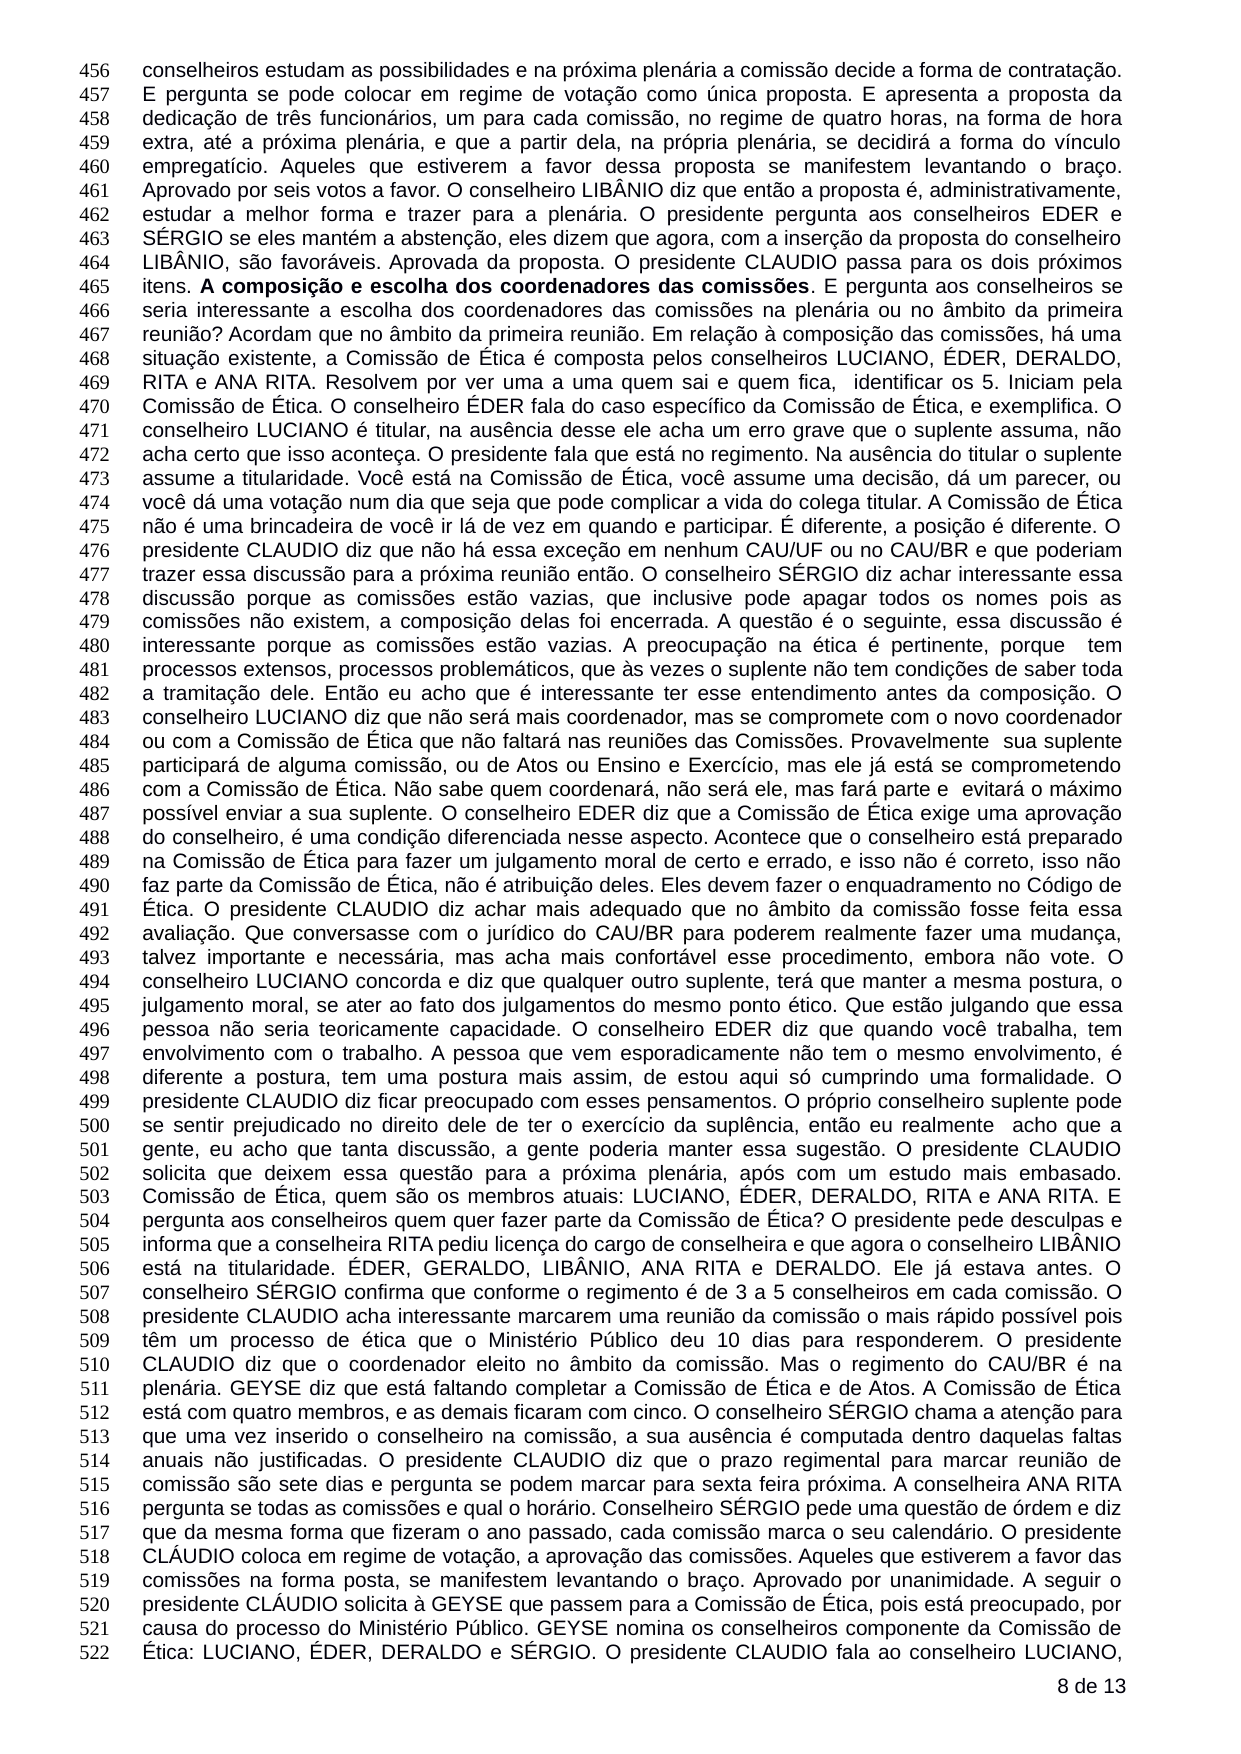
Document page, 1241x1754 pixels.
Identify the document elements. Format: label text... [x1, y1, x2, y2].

text conselheiros estudam as possibilidades e na próxima plenária a comissão decide a forma de contratação. E pergunta se pode colocar em regime de votação como única proposta. E apresenta a proposta da dedicação de três funcionários, um para cada comissão, no regime de quatro horas, na forma de hora extra, até a próxima plenária, e que a partir dela, na própria plenária, se decidirá a forma do vínculo empregatício. Aqueles que estiverem a favor dessa proposta se manifestem levantando o braço. Aprovado por seis votos a favor. O conselheiro LIBÂNIO diz que então a proposta é, administrativamente, estudar a melhor forma e trazer para a plenária. O presidente pergunta aos conselheiros EDER e SÉRGIO se eles mantém a abstenção, eles dizem que agora, com a inserção da proposta do conselheiro LIBÂNIO, são favoráveis. Aprovada da proposta. O presidente CLAUDIO passa para os dois próximos itens. A composição e escolha dos coordenadores das comissões. E pergunta aos conselheiros se seria interessante a escolha dos coordenadores das comissões na plenária ou no âmbito da primeira reunião? Acordam que no âmbito da primeira reunião. Em relação à composição das comissões, há uma situação existente, a Comissão de Ética é composta pelos conselheiros LUCIANO, ÉDER, DERALDO, RITA e ANA RITA. Resolvem por ver uma a uma quem sai e quem fica, identificar os 5. Iniciam pela Comissão de Ética. O conselheiro ÉDER fala do caso específico da Comissão de Ética, e exemplifica. O conselheiro LUCIANO é titular, na ausência desse ele acha um erro grave que o suplente assuma, não acha certo que isso aconteça. O presidente fala que está no regimento. Na ausência do titular o suplente assume a titularidade. Você está na Comissão de Ética, você assume uma decisão, dá um parecer, ou você dá uma votação num dia que seja que pode complicar a vida do colega titular. A Comissão de Ética não é uma brincadeira de você ir lá de vez em quando e participar. É diferente, a posição é diferente. O presidente CLAUDIO diz que não há essa exceção em nenhum CAU/UF ou no CAU/BR e que poderiam trazer essa discussão para a próxima reunião então. O conselheiro SÉRGIO diz achar interessante essa discussão porque as comissões estão vazias, que inclusive pode apagar todos os nomes pois as comissões não existem, a composição delas foi encerrada. A questão é o seguinte, essa discussão é interessante porque as comissões estão vazias. A preocupação na ética é pertinente, porque tem processos extensos, processos problemáticos, que às vezes o suplente não tem condições de saber toda a tramitação dele. Então eu acho que é interessante ter esse entendimento antes da composição. O conselheiro LUCIANO diz que não será mais coordenador, mas se compromete com o novo coordenador ou com a Comissão de Ética que não faltará nas reuniões das Comissões. Provavelmente sua suplente participará de alguma comissão, ou de Atos ou Ensino e Exercício, mas ele já está se comprometendo com a Comissão de Ética. Não sabe quem coordenará, não será ele, mas fará parte e evitará o máximo possível enviar a sua suplente. O conselheiro EDER diz que a Comissão de Ética exige uma aprovação do conselheiro, é uma condição diferenciada nesse aspecto. Acontece que o conselheiro está preparado na Comissão de Ética para fazer um julgamento moral de certo e errado, e isso não é correto, isso não faz parte da Comissão de Ética, não é atribuição deles. Eles devem fazer o enquadramento no Código de Ética. O presidente CLAUDIO diz achar mais adequado que no âmbito da comissão fosse feita essa avaliação. Que conversasse com o jurídico do CAU/BR para poderem realmente fazer uma mudança, talvez importante e necessária, mas acha mais confortável esse procedimento, embora não vote. O conselheiro LUCIANO concorda e diz que qualquer outro suplente, terá que manter a mesma postura, o julgamento moral, se ater ao fato dos julgamentos do mesmo ponto ético. Que estão julgando que essa pessoa não seria teoricamente capacidade. O conselheiro EDER diz que quando você trabalha, tem envolvimento com o trabalho. A pessoa que vem esporadicamente não tem o mesmo envolvimento, é diferente a postura, tem uma postura mais assim, de estou aqui só cumprindo uma formalidade. O presidente CLAUDIO diz ficar preocupado com esses pensamentos. O próprio conselheiro suplente pode se sentir prejudicado no direito dele de ter o exercício da suplência, então eu realmente acho que a gente, eu acho que tanta discussão, a gente poderia manter essa sugestão. O presidente CLAUDIO solicita que deixem essa questão para a próxima plenária, após com um estudo mais embasado. Comissão de Ética, quem são os membros atuais: LUCIANO, ÉDER, DERALDO, RITA e ANA RITA. E pergunta aos conselheiros quem quer fazer parte da Comissão de Ética? O presidente pede desculpas e informa que a conselheira RITA pediu licença do cargo de conselheira e que agora o conselheiro LIBÂNIO está na titularidade. ÉDER, GERALDO, LIBÂNIO, ANA RITA e DERALDO. Ele já estava antes. O conselheiro SÉRGIO confirma que conforme o regimento é de 3 a 5 conselheiros em cada comissão. O presidente CLAUDIO acha interessante marcarem uma reunião da comissão o mais rápido possível pois têm um processo de ética que o Ministério Público deu 10 dias para responderem. O presidente CLAUDIO diz que o coordenador eleito no âmbito da comissão. Mas o regimento do CAU/BR é na plenária. GEYSE diz que está faltando completar a Comissão de Ética e de Atos. A Comissão de Ética está com quatro membros, e as demais ficaram com cinco. O conselheiro SÉRGIO chama a atenção para que uma vez inserido o conselheiro na comissão, a sua ausência é computada dentro daquelas faltas anuais não justificadas. O presidente CLAUDIO diz que o prazo regimental para marcar reunião de comissão são sete dias e pergunta se podem marcar para sexta feira próxima. A conselheira ANA RITA pergunta se todas as comissões e qual o horário. Conselheiro SÉRGIO pede uma questão de órdem e diz que da mesma forma que fizeram o ano passado, cada comissão marca o seu calendário. O presidente CLÁUDIO coloca em regime de votação, a aprovação das comissões. Aqueles que estiverem a favor das comissões na forma posta, se manifestem levantando o braço. Aprovado por unanimidade. A seguir o presidente CLÁUDIO solicita à GEYSE que passem para a Comissão de Ética, pois está preocupado, por causa do processo do Ministério Público. GEYSE nomina os conselheiros componente da Comissão de Ética: LUCIANO, ÉDER, DERALDO e SÉRGIO. O presidente CLAUDIO fala ao conselheiro LUCIANO, [142, 58, 1123, 1663]
